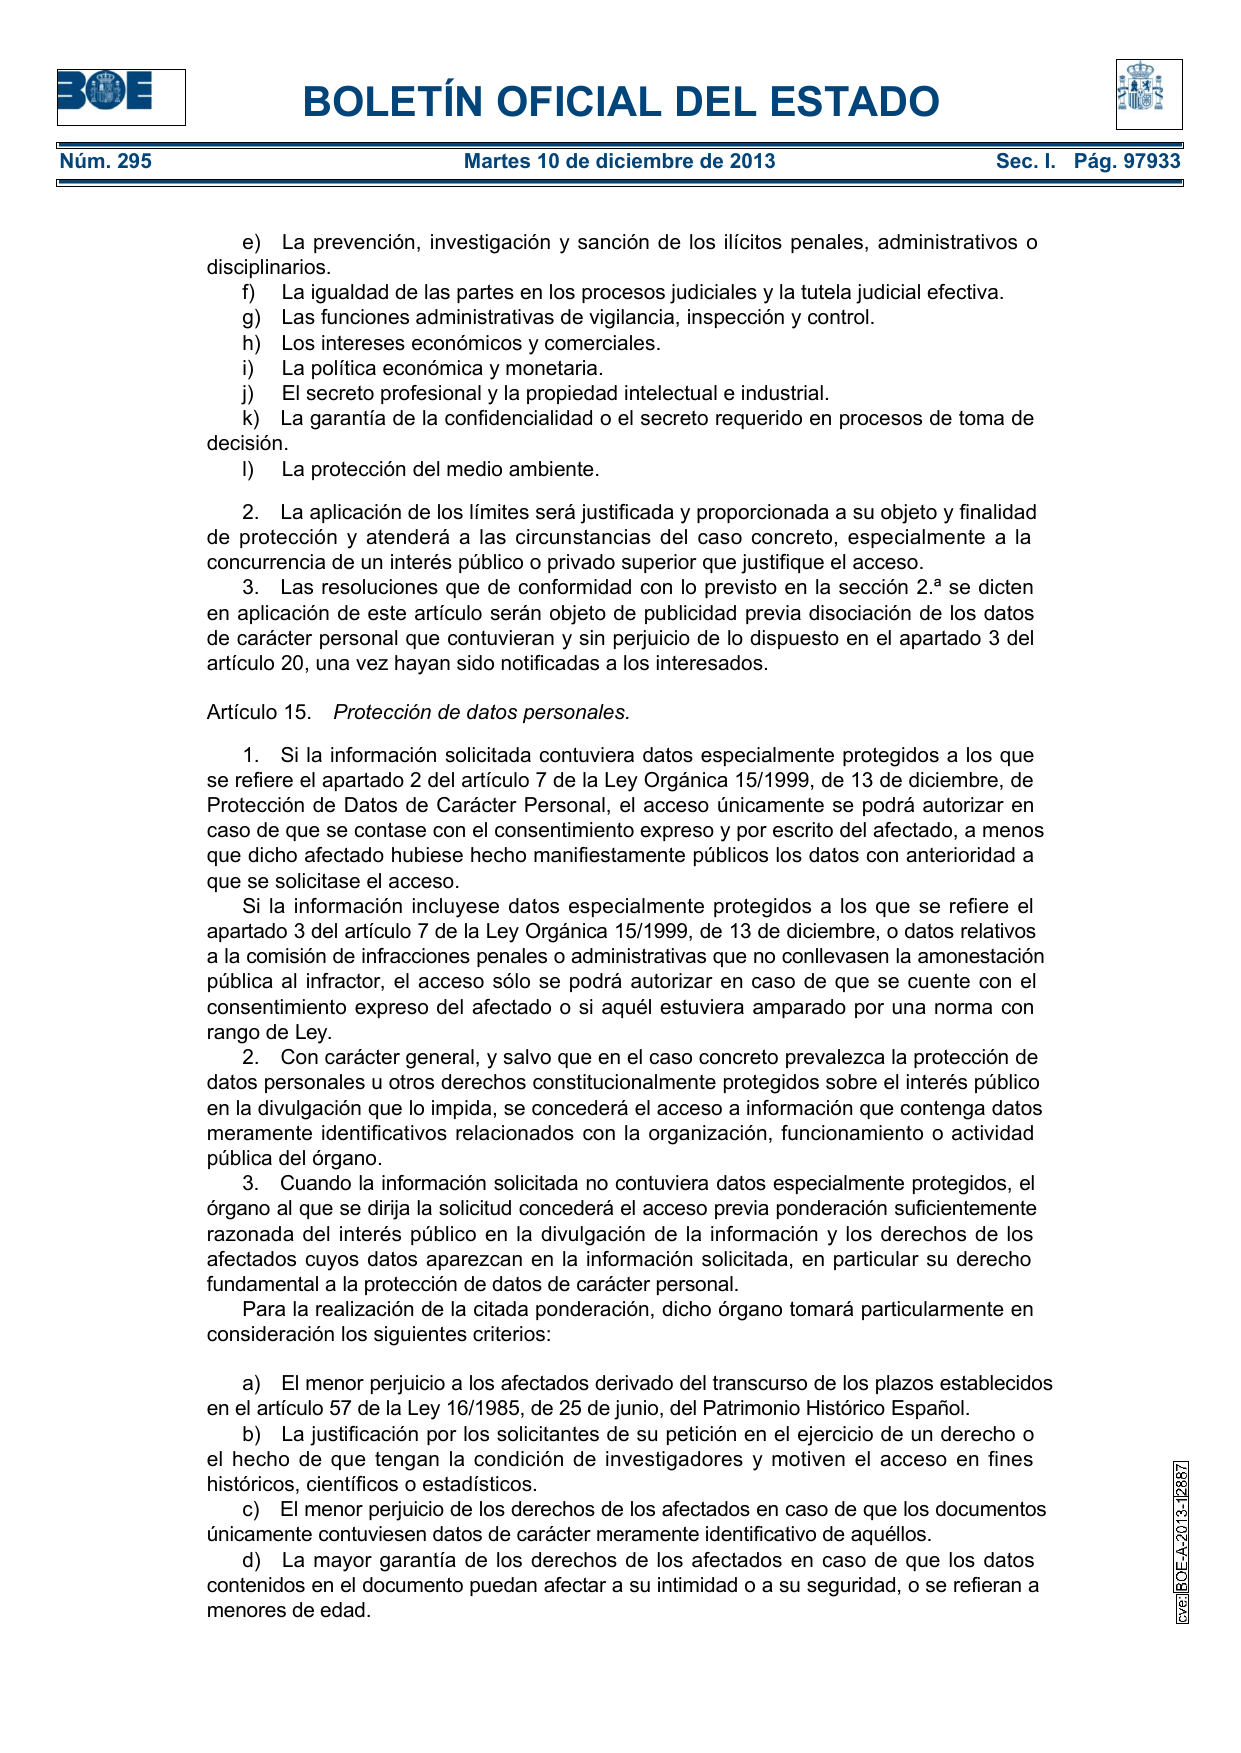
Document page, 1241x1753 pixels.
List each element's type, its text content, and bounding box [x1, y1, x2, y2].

text únicamente contuviesen datos de carácter meramente identificativo de aquéllos. [207, 1523, 1059, 1547]
text disciplinarios. [207, 256, 1059, 279]
text en la divulgación que lo impida, se concederá el acceso a información que contenga datos [207, 1096, 1058, 1119]
text Para la realización de la citada ponderación, dicho órgano tomará particularmente en [242, 1298, 1058, 1321]
text pública del órgano. [207, 1147, 1058, 1170]
text Si la información incluyese datos especialmente protegidos a los que se refiere el [242, 895, 1058, 918]
text j) El secreto profesional y la propiedad intelectual e industrial. [242, 382, 1058, 405]
text contenidos en el documento puedan afectar a su intimidad o a su seguridad, o se refieran a [207, 1574, 1059, 1597]
text a) El menor perjuicio a los afectados derivado del transcurso de los plazos establecidos [242, 1372, 1059, 1395]
text Sec. I. Pág. 97933 [996, 150, 1206, 173]
picture [1177, 1595, 1188, 1623]
picture [57, 143, 1183, 148]
text 2. [242, 501, 280, 524]
text en aplicación de este artículo serán objeto de publicidad previa disociación de los datos [207, 601, 1058, 624]
text se refiere el apartado 2 del artículo 7 de la Ley Orgánica 15/1999, de 13 de diciembre, de [207, 769, 1058, 792]
picture [57, 180, 1183, 186]
text rango de Ley. [207, 1021, 1058, 1044]
text consentimiento expreso del afectado o si aquél estuviera amparado por una norma con [207, 996, 1058, 1019]
text afectados cuyos datos aparezcan en la información solicitada, en particular su derecho [207, 1248, 1058, 1271]
text Cuando la información solicitada no contuviera datos especialmente protegidos, el [280, 1172, 1058, 1195]
text k) La garantía de la confidencialidad o el secreto requerido en procesos de toma de [242, 407, 1058, 430]
text razonada del interés público en la divulgación de la información y los derechos de los [207, 1222, 1058, 1246]
text Protección de Datos de Carácter Personal, el acceso únicamente se podrá autorizar en [207, 794, 1058, 817]
text fundamental a la protección de datos de carácter personal. [207, 1273, 1058, 1296]
text i) La política económica y monetaria. [242, 357, 1058, 380]
text históricos, científicos o estadísticos. [207, 1473, 1059, 1496]
picture [1117, 60, 1182, 129]
text Con carácter general, y salvo que en el caso concreto prevalezca la protección de [280, 1046, 1058, 1069]
text Las resoluciones que de conformidad con lo previsto en la sección 2.ª se dicten [280, 576, 1058, 599]
text g) Las funciones administrativas de vigilancia, inspección y control. [242, 306, 1058, 329]
text artículo 20, una vez hayan sido notificadas a los interesados. [207, 652, 1058, 675]
text que dicho afectado hubiese hecho manifiestamente públicos los datos con anterioridad a [207, 844, 1058, 867]
text e) La prevención, investigación y sanción de los ilícitos penales, administrativos o [242, 231, 1059, 254]
text en el artículo 57 de la Ley 16/1985, de 25 de junio, del Patrimonio Histórico Español. [207, 1397, 1059, 1421]
picture [58, 70, 185, 125]
text BOLETÍN OFICIAL DEL ESTADO [302, 79, 963, 126]
text c) El menor perjuicio de los derechos de los afectados en caso de que los documentos [242, 1498, 1059, 1521]
text órgano al que se dirija la solicitud concederá el acceso previa ponderación suficientemente [207, 1197, 1058, 1220]
text 2. [242, 1046, 280, 1069]
text Si la información solicitada contuviera datos especialmente protegidos a los que [280, 743, 1058, 767]
text Artículo 15. Protección de datos personales. [207, 701, 656, 724]
text Núm. 295 [59, 150, 177, 173]
text h) Los intereses económicos y comerciales. [242, 331, 1058, 355]
text el hecho de que tengan la condición de investigadores y motiven el acceso en fines [207, 1448, 1059, 1471]
text d) La mayor garantía de los derechos de los afectados en caso de que los datos [242, 1548, 1059, 1572]
picture [1174, 1497, 1188, 1592]
text pública al infractor, el acceso sólo se podrá autorizar en caso de que se cuente con el [207, 970, 1058, 993]
text La aplicación de los límites será justificada y proporcionada a su objeto y finalidad [280, 501, 1058, 524]
text l) La protección del medio ambiente. [242, 457, 625, 481]
text b) La justificación por los solicitantes de su petición en el ejercicio de un derecho o [242, 1422, 1059, 1446]
text 1. [242, 743, 280, 767]
text caso de que se contase con el consentimiento expreso y por escrito del afectado, a menos [207, 819, 1058, 842]
picture [1174, 1462, 1188, 1496]
text meramente identificativos relacionados con la organización, funcionamiento o actividad [207, 1122, 1058, 1145]
text apartado 3 del artículo 7 de la Ley Orgánica 15/1999, de 13 de diciembre, o datos relativos [207, 920, 1058, 943]
text datos personales u otros derechos constitucionalmente protegidos sobre el interés público [207, 1071, 1058, 1094]
text de protección y atenderá a las circunstancias del caso concreto, especialmente a la [207, 526, 1058, 549]
text que se solicitase el acceso. [207, 869, 1058, 893]
text a la comisión de infracciones penales o administrativas que no conllevasen la amonestación [207, 945, 1058, 968]
text Martes 10 de diciembre de 2013 [464, 150, 801, 173]
text decisión. [207, 432, 625, 456]
text f) La igualdad de las partes en los procesos judiciales y la tutela judicial efectiva. [242, 281, 1058, 304]
text 3. [242, 576, 280, 599]
text 3. [242, 1172, 280, 1195]
text de carácter personal que contuvieran y sin perjuicio de lo dispuesto en el apartado 3 del [207, 627, 1058, 650]
text concurrencia de un interés público o privado superior que justifique el acceso. [207, 551, 1058, 574]
text menores de edad. [207, 1599, 1059, 1622]
text consideración los siguientes criterios: [207, 1323, 1058, 1346]
